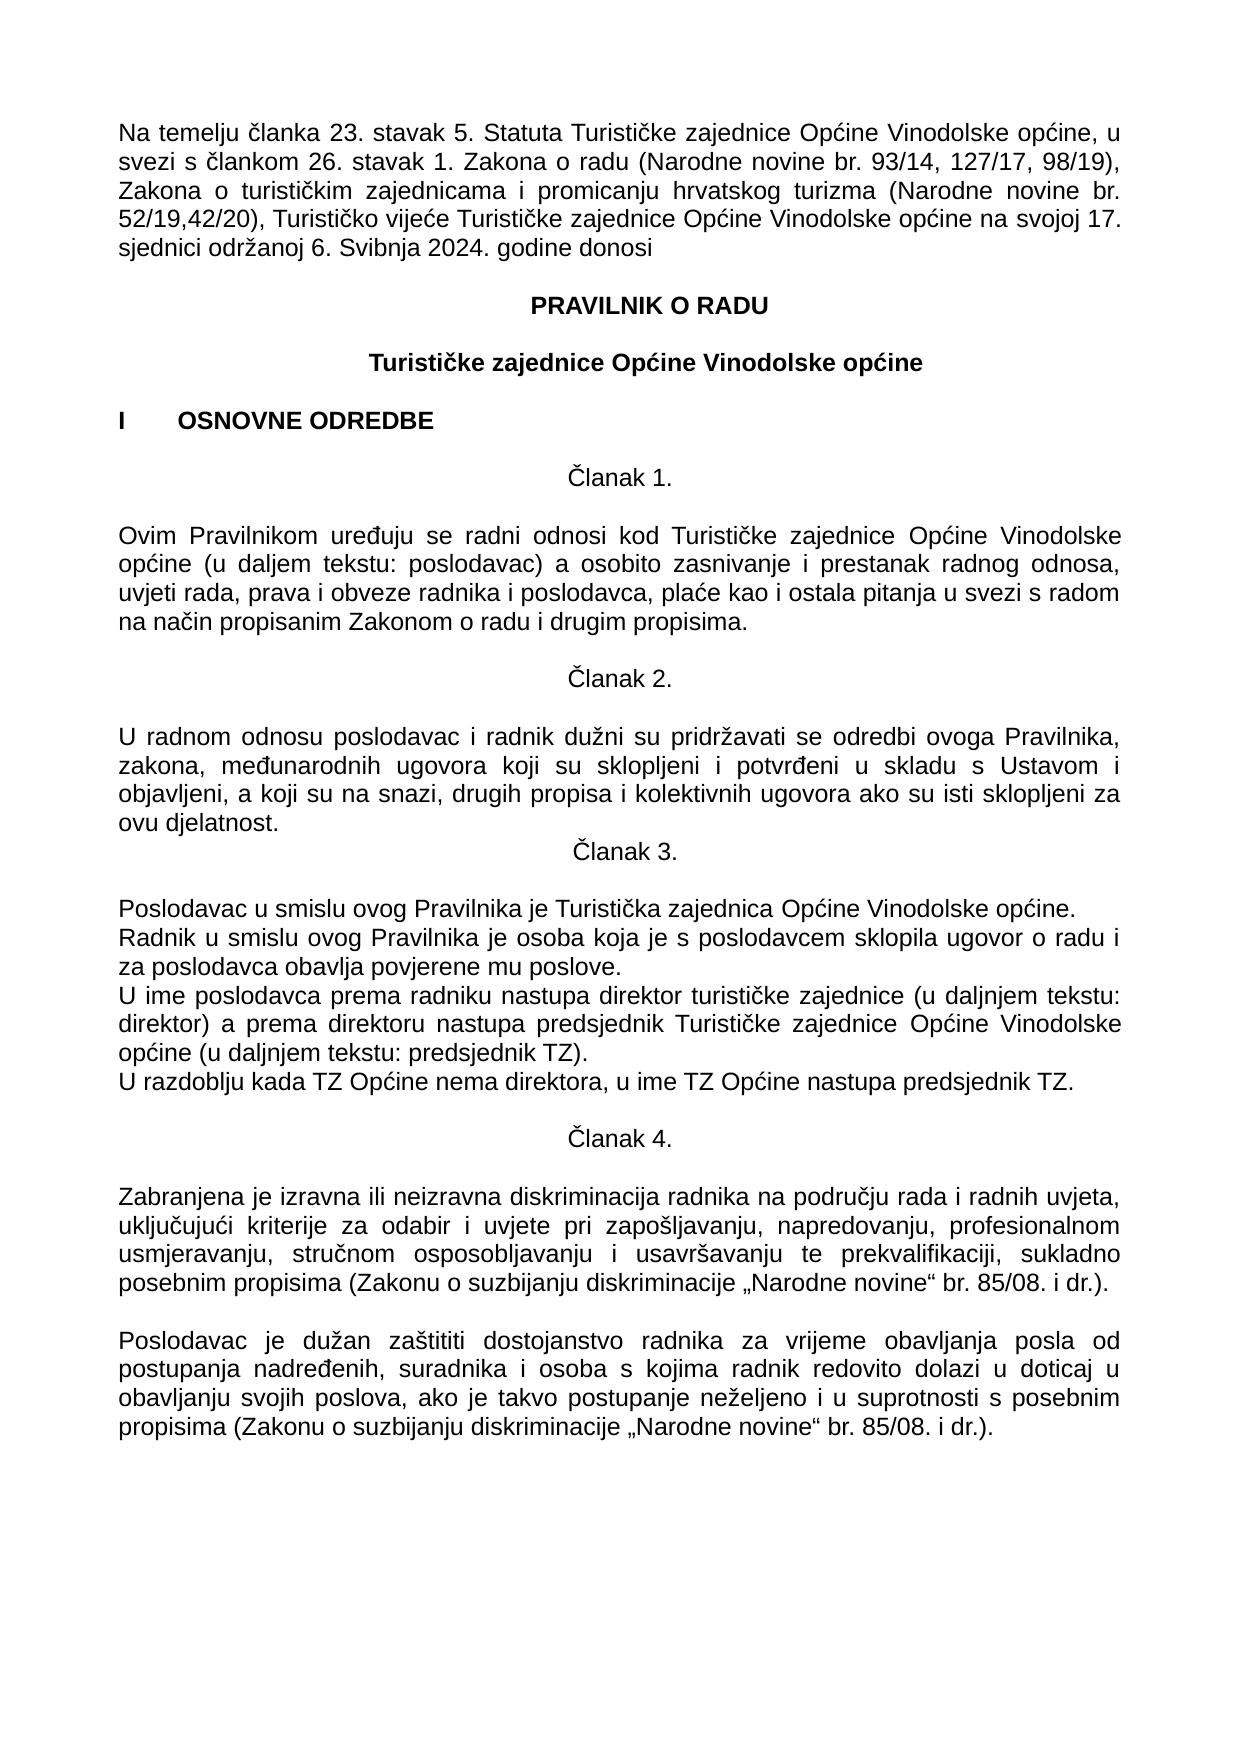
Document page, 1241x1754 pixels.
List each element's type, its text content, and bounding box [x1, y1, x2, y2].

text Članak 1. [118, 463, 1122, 492]
text Na temelju članka 23. stavak 5. Statuta Turističke zajednice Općine Vinodolske općine, u svezi s člankom 26. stavak 1. Zakona o radu (Narodne novine br. 93/14, 127/17, 98/19), Zakona o turističkim zajednicama i promicanju hrvatskog turizma (Narodne novine br. 52/19,42/20), Turističko vijeće Turističke zajednice Općine Vinodolske općine na svojoj 17. sjednici održanoj 6. Svibnja 2024. godine donosi [118, 118, 1122, 262]
text U radnom odnosu poslodavac i radnik dužni su pridržavati se odredbi ovoga Pravilnika, zakona, međunarodnih ugovora koji su sklopljeni i potvrđeni u skladu s Ustavom i objavljeni, a koji su na snazi, drugih propisa i kolektivnih ugovora ako su isti sklopljeni za ovu djelatnost. [118, 722, 1122, 837]
text Turističke zajednice Općine Vinodolske općine [118, 348, 1122, 377]
text Ovim Pravilnikom uređuju se radni odnosi kod Turističke zajednice Općine Vinodolske općine (u daljem tekstu: poslodavac) a osobito zasnivanje i prestanak radnog odnosa, uvjeti rada, prava i obveze radnika i poslodavca, plaće kao i ostala pitanja u svezi s radom na način propisanim Zakonom o radu i drugim propisima. [118, 521, 1122, 636]
text Poslodavac je dužan zaštititi dostojanstvo radnika za vrijeme obavljanja posla od postupanja nadređenih, suradnika i osoba s kojima radnik redovito dolazi u doticaj u obavljanju svojih poslova, ako je takvo postupanje neželjeno i u suprotnosti s posebnim propisima (Zakonu o suzbijanju diskriminacije „Narodne novine“ br. 85/08. i dr.). [118, 1326, 1122, 1441]
text U razdoblju kada TZ Općine nema direktora, u ime TZ Općine nastupa predsjednik TZ. [118, 1067, 1122, 1096]
text Radnik u smislu ovog Pravilnika je osoba koja je s poslodavcem sklopila ugovor o radu i za poslodavca obavlja povjerene mu poslove. [118, 923, 1122, 981]
text I OSNOVNE ODREDBE [118, 406, 1122, 434]
text Članak 2. [118, 664, 1122, 693]
text Poslodavac u smislu ovog Pravilnika je Turistička zajednica Općine Vinodolske općine. [118, 894, 1122, 923]
text Članak 3. [118, 837, 1122, 866]
text PRAVILNIK O RADU [118, 291, 1122, 319]
text U ime poslodavca prema radniku nastupa direktor turističke zajednice (u daljnjem tekstu: direktor) a prema direktoru nastupa predsjednik Turističke zajednice Općine Vinodolske općine (u daljnjem tekstu: predsjednik TZ). [118, 981, 1122, 1067]
text Zabranjena je izravna ili neizravna diskriminacija radnika na području rada i radnih uvjeta, uključujući kriterije za odabir i uvjete pri zapošljavanju, napredovanju, profesionalnom usmjeravanju, stručnom osposobljavanju i usavršavanju te prekvalifikaciji, sukladno posebnim propisima (Zakonu o suzbijanju diskriminacije „Narodne novine“ br. 85/08. i dr.). [118, 1182, 1122, 1297]
text Članak 4. [118, 1124, 1122, 1153]
